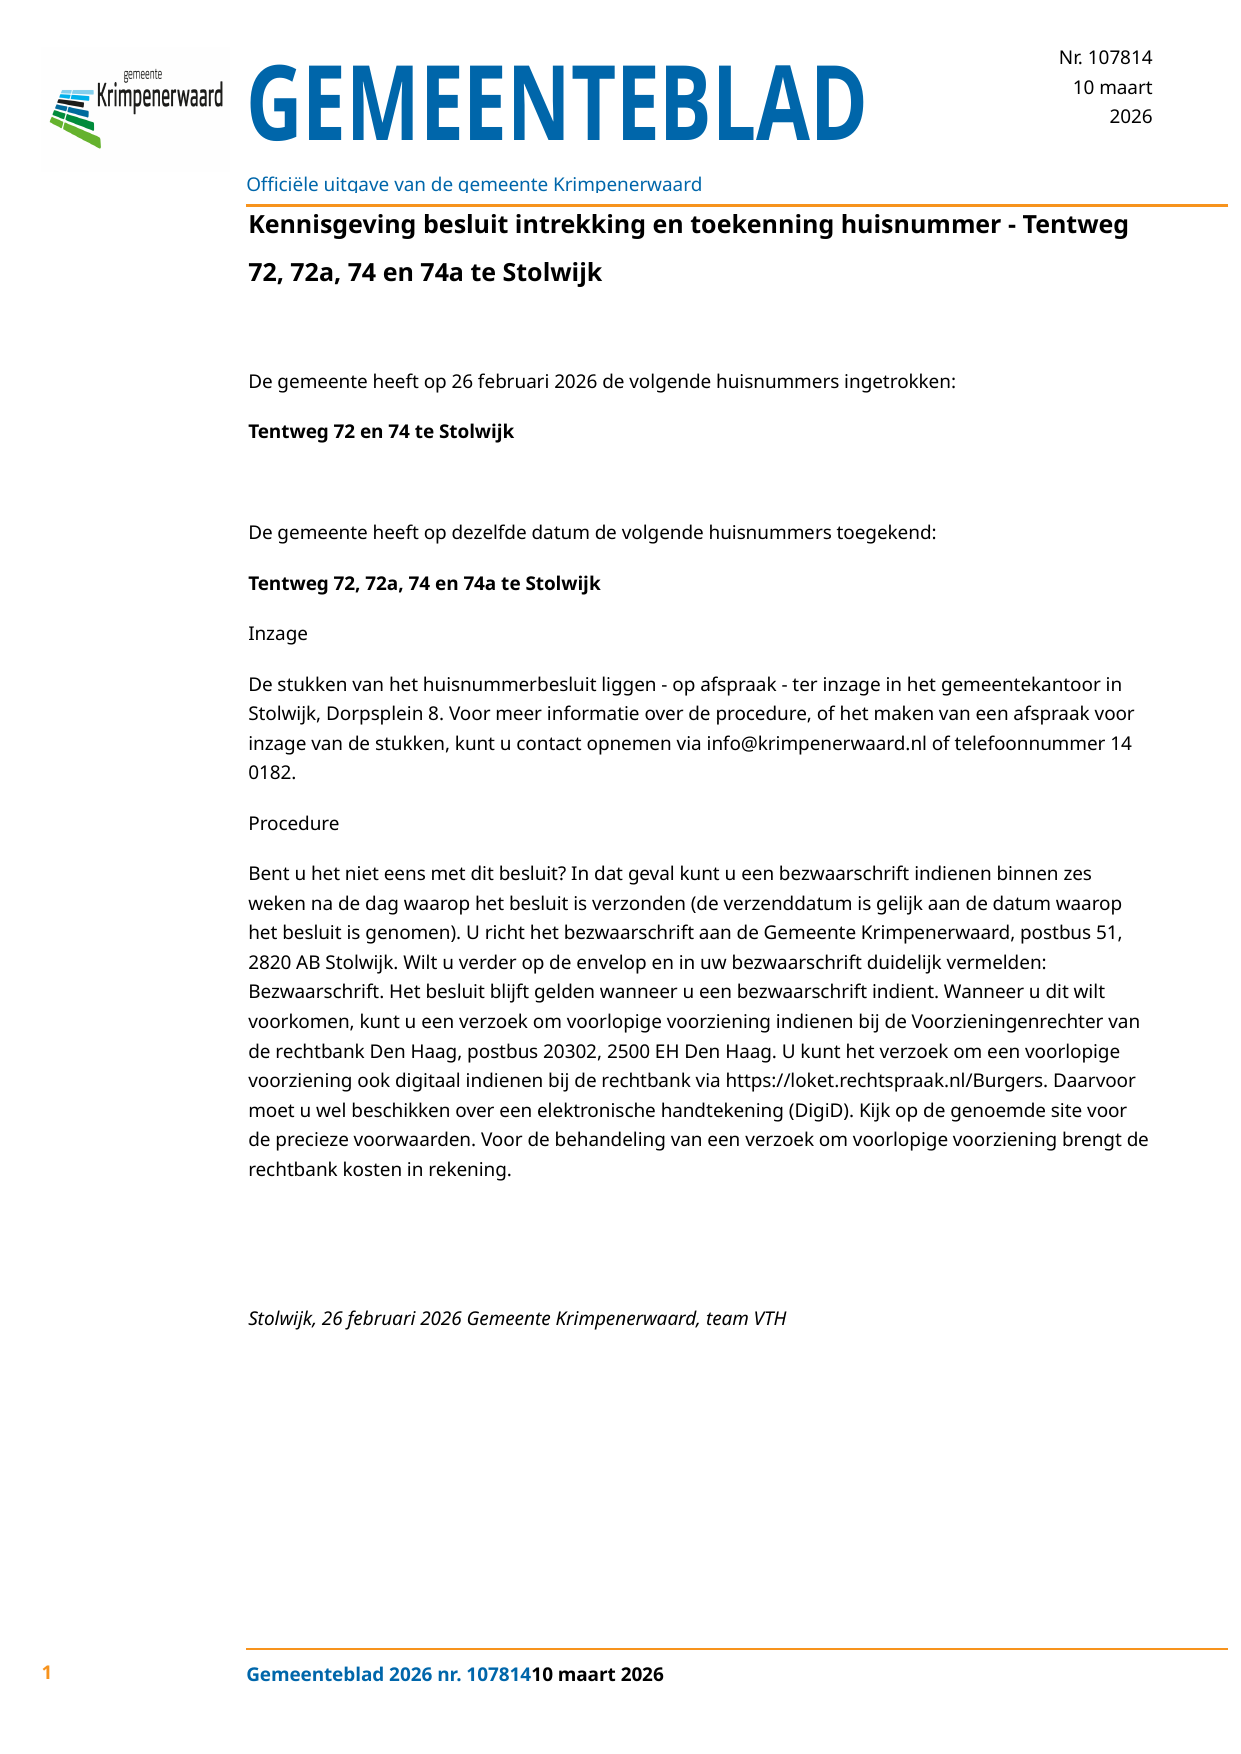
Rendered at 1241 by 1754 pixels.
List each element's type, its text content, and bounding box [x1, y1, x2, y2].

picture [41, 47, 231, 172]
text Tentweg 72, 72a, 74 en 74a te Stolwijk [248, 570, 1152, 596]
text De gemeente heeft op 26 februari 2026 de volgende huisnummers ingetrokken: [248, 368, 1152, 394]
text Procedure [248, 810, 1152, 836]
text Kennisgeving besluit intrekking en toekenning huisnummer - Tentweg 72, 72a, 74 en 74a te Stolwijk [248, 207, 1152, 288]
text Inzage [248, 620, 1152, 646]
text Tentweg 72 en 74 te Stolwijk [248, 419, 1152, 444]
text De stukken van het huisnummerbesluit liggen - op afspraak - ter inzage in het gemeentekantoor in Stolwijk, Dorpsplein 8. Voor meer informatie over de procedure, of het maken van een afspraak voor inzage van de stukken, kunt u contact opnemen via info@krimpenerwaard.nl of telefoonnummer 14 0182. [248, 671, 1152, 785]
text Bent u het niet eens met dit besluit? In dat geval kunt u een bezwaarschrift indienen binnen zes weken na de dag waarop het besluit is verzonden (de verzenddatum is gelijk aan de datum waarop het besluit is genomen). U richt het bezwaarschrift aan de Gemeente Krimpenerwaard, postbus 51, 2820 AB Stolwijk. Wilt u verder op de envelop en in uw bezwaarschrift duidelijk vermelden: Bezwaarschrift. Het besluit blijft gelden wanneer u een bezwaarschrift indient. Wanneer u dit wilt voorkomen, kunt u een verzoek om voorlopige voorziening indienen bij de Voorzieningenrechter van de rechtbank Den Haag, postbus 20302, 2500 EH Den Haag. U kunt het verzoek om een voorlopige voorziening ook digitaal indienen bij de rechtbank via https://loket.rechtspraak.nl/Burgers. Daarvoor moet u wel beschikken over een elektronische handtekening (DigiD). Kijk op de genoemde site voor de precieze voorwaarden. Voor de behandeling van een verzoek om voorlopige voorziening brengt de rechtbank kosten in rekening. [248, 860, 1152, 1182]
text De gemeente heeft op dezelfde datum de volgende huisnummers toegekend: [248, 519, 1152, 545]
text Stolwijk, 26 februari 2026 Gemeente Krimpenerwaard, team VTH [248, 1305, 1152, 1331]
